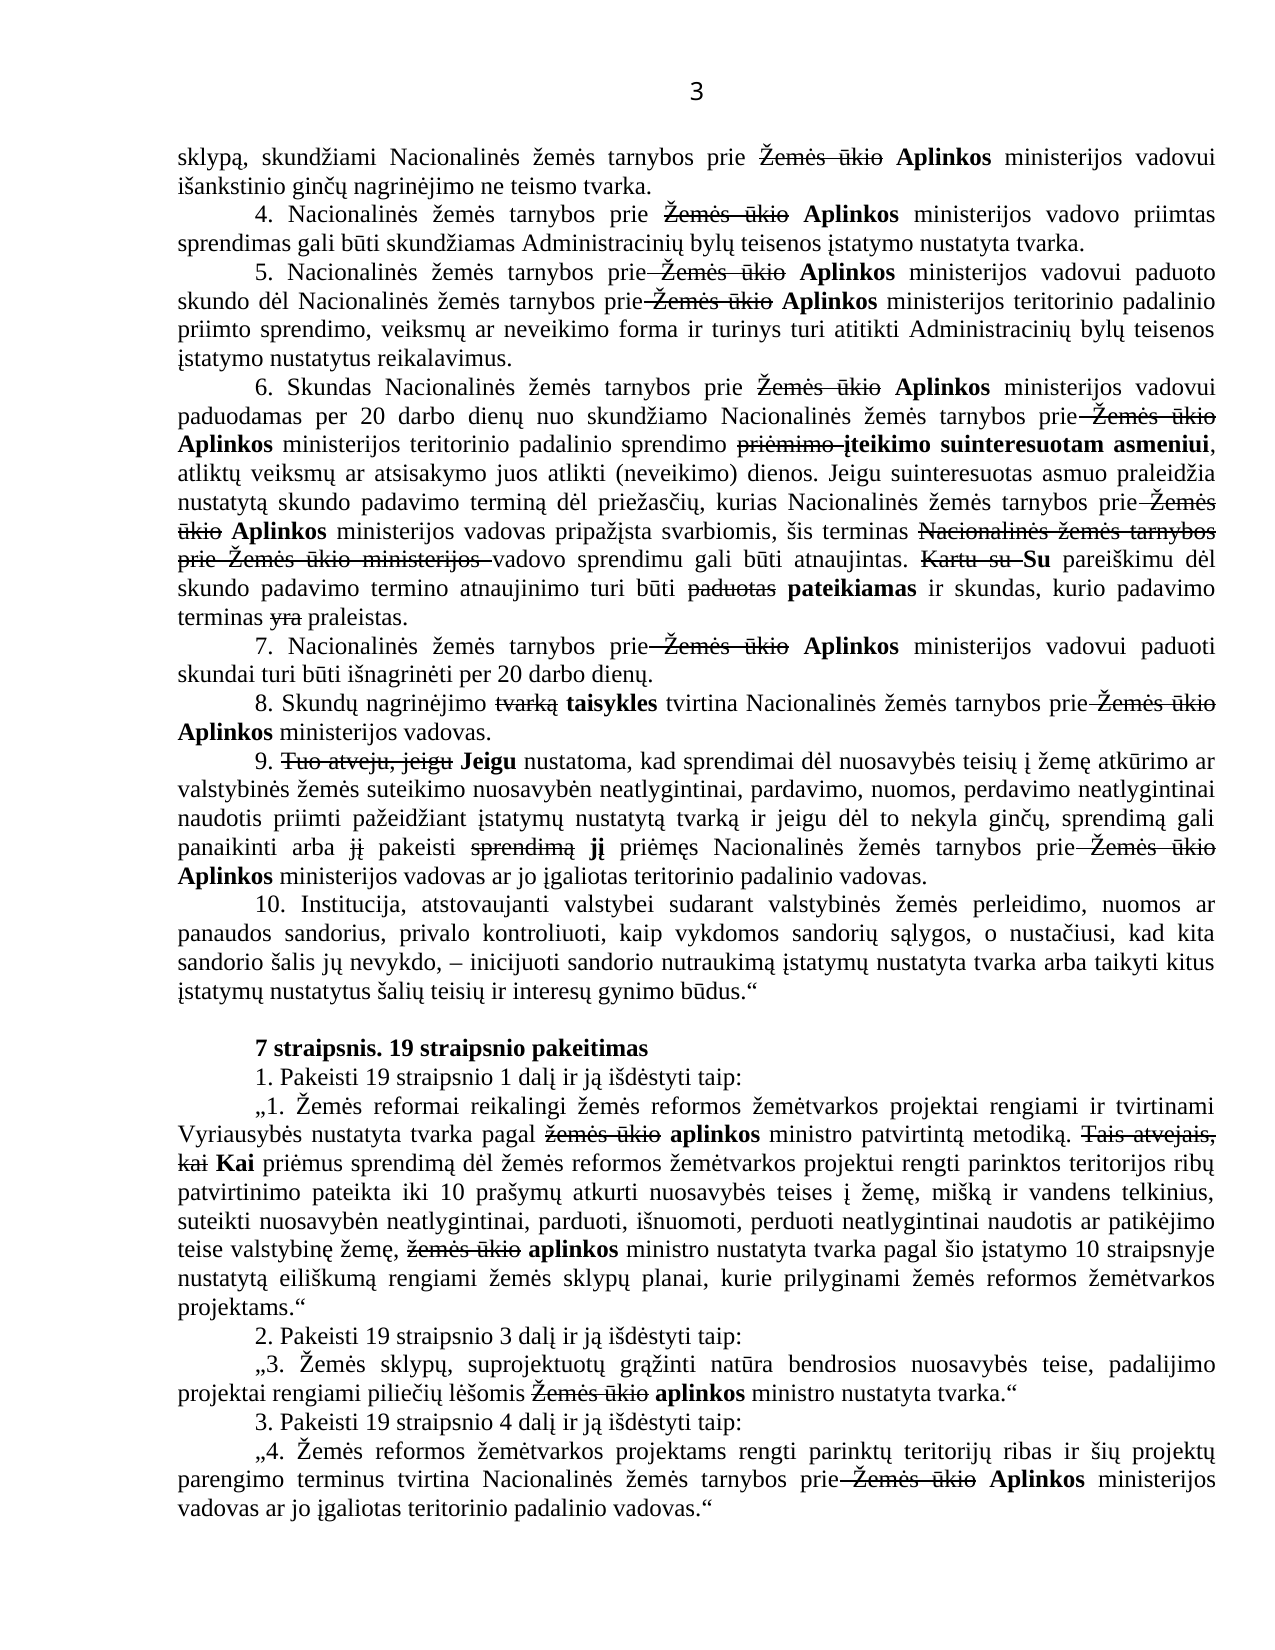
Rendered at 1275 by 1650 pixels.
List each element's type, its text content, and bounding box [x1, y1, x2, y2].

text 1. Pakeisti 19 straipsnio 1 dalį ir ją išdėstyti taip: [177, 1062, 1216, 1091]
text 3. Pakeisti 19 straipsnio 4 dalį ir ją išdėstyti taip: [177, 1407, 1216, 1436]
text sklypą, skundžiami Nacionalinės žemės tarnybos prie Žemės ūkio Aplinkos ministerijos vadovui išankstinio ginčų nagrinėjimo ne teismo tvarka. [177, 142, 1216, 199]
text „3. Žemės sklypų, suprojektuotų grąžinti natūra bendrosios nuosavybės teise, padalijimo projektai rengiami piliečių lėšomis Žemės ūkio aplinkos ministro nustatyta tvarka.“ [177, 1349, 1216, 1407]
text 2. Pakeisti 19 straipsnio 3 dalį ir ją išdėstyti taip: [177, 1321, 1216, 1349]
text 6. Skundas Nacionalinės žemės tarnybos prie Žemės ūkio Aplinkos ministerijos vadovui paduodamas per 20 darbo dienų nuo skundžiamo Nacionalinės žemės tarnybos prie Žemės ūkio Aplinkos ministerijos teritorinio padalinio sprendimo priėmimo įteikimo suinteresuotam asmeniui, atliktų veiksmų ar atsisakymo juos atlikti (neveikimo) dienos. Jeigu suinteresuotas asmuo praleidžia nustatytą skundo padavimo terminą dėl priežasčių, kurias Nacionalinės žemės tarnybos prie Žemės ūkio Aplinkos ministerijos vadovas pripažįsta svarbiomis, šis terminas Nacionalinės žemės tarnybos prie Žemės ūkio ministerijos vadovo sprendimu gali būti atnaujintas. Kartu su Su pareiškimu dėl skundo padavimo termino atnaujinimo turi būti paduotas pateikiamas ir skundas, kurio padavimo terminas yra praleistas. [177, 372, 1216, 631]
text „1. Žemės reformai reikalingi žemės reformos žemėtvarkos projektai rengiami ir tvirtinami Vyriausybės nustatyta tvarka pagal žemės ūkio aplinkos ministro patvirtintą metodiką. Tais atvejais, kai Kai priėmus sprendimą dėl žemės reformos žemėtvarkos projektui rengti parinktos teritorijos ribų patvirtinimo pateikta iki 10 prašymų atkurti nuosavybės teises į žemę, mišką ir vandens telkinius, suteikti nuosavybėn neatlygintinai, parduoti, išnuomoti, perduoti neatlygintinai naudotis ar patikėjimo teise valstybinę žemę, žemės ūkio aplinkos ministro nustatyta tvarka pagal šio įstatymo 10 straipsnyje nustatytą eiliškumą rengiami žemės sklypų planai, kurie prilyginami žemės reformos žemėtvarkos projektams.“ [177, 1091, 1216, 1321]
text 9. Tuo atveju, jeigu Jeigu nustatoma, kad sprendimai dėl nuosavybės teisių į žemę atkūrimo ar valstybinės žemės suteikimo nuosavybėn neatlygintinai, pardavimo, nuomos, perdavimo neatlygintinai naudotis priimti pažeidžiant įstatymų nustatytą tvarką ir jeigu dėl to nekyla ginčų, sprendimą gali panaikinti arba jį pakeisti sprendimą jį priėmęs Nacionalinės žemės tarnybos prie Žemės ūkio Aplinkos ministerijos vadovas ar jo įgaliotas teritorinio padalinio vadovas. [177, 746, 1216, 889]
text 8. Skundų nagrinėjimo tvarką taisykles tvirtina Nacionalinės žemės tarnybos prie Žemės ūkio Aplinkos ministerijos vadovas. [177, 688, 1216, 746]
text 7 straipsnis. 19 straipsnio pakeitimas [177, 1033, 1216, 1062]
text 4. Nacionalinės žemės tarnybos prie Žemės ūkio Aplinkos ministerijos vadovo priimtas sprendimas gali būti skundžiamas Administracinių bylų teisenos įstatymo nustatyta tvarka. [177, 199, 1216, 257]
text „4. Žemės reformos žemėtvarkos projektams rengti parinktų teritorijų ribas ir šių projektų parengimo terminus tvirtina Nacionalinės žemės tarnybos prie Žemės ūkio Aplinkos ministerijos vadovas ar jo įgaliotas teritorinio padalinio vadovas.“ [177, 1436, 1216, 1522]
text 10. Institucija, atstovaujanti valstybei sudarant valstybinės žemės perleidimo, nuomos ar panaudos sandorius, privalo kontroliuoti, kaip vykdomos sandorių sąlygos, o nustačiusi, kad kita sandorio šalis jų nevykdo, – inicijuoti sandorio nutraukimą įstatymų nustatyta tvarka arba taikyti kitus įstatymų nustatytus šalių teisių ir interesų gynimo būdus.“ [177, 889, 1216, 1004]
text 5. Nacionalinės žemės tarnybos prie Žemės ūkio Aplinkos ministerijos vadovui paduoto skundo dėl Nacionalinės žemės tarnybos prie Žemės ūkio Aplinkos ministerijos teritorinio padalinio priimto sprendimo, veiksmų ar neveikimo forma ir turinys turi atitikti Administracinių bylų teisenos įstatymo nustatytus reikalavimus. [177, 257, 1216, 372]
text 7. Nacionalinės žemės tarnybos prie Žemės ūkio Aplinkos ministerijos vadovui paduoti skundai turi būti išnagrinėti per 20 darbo dienų. [177, 631, 1216, 688]
